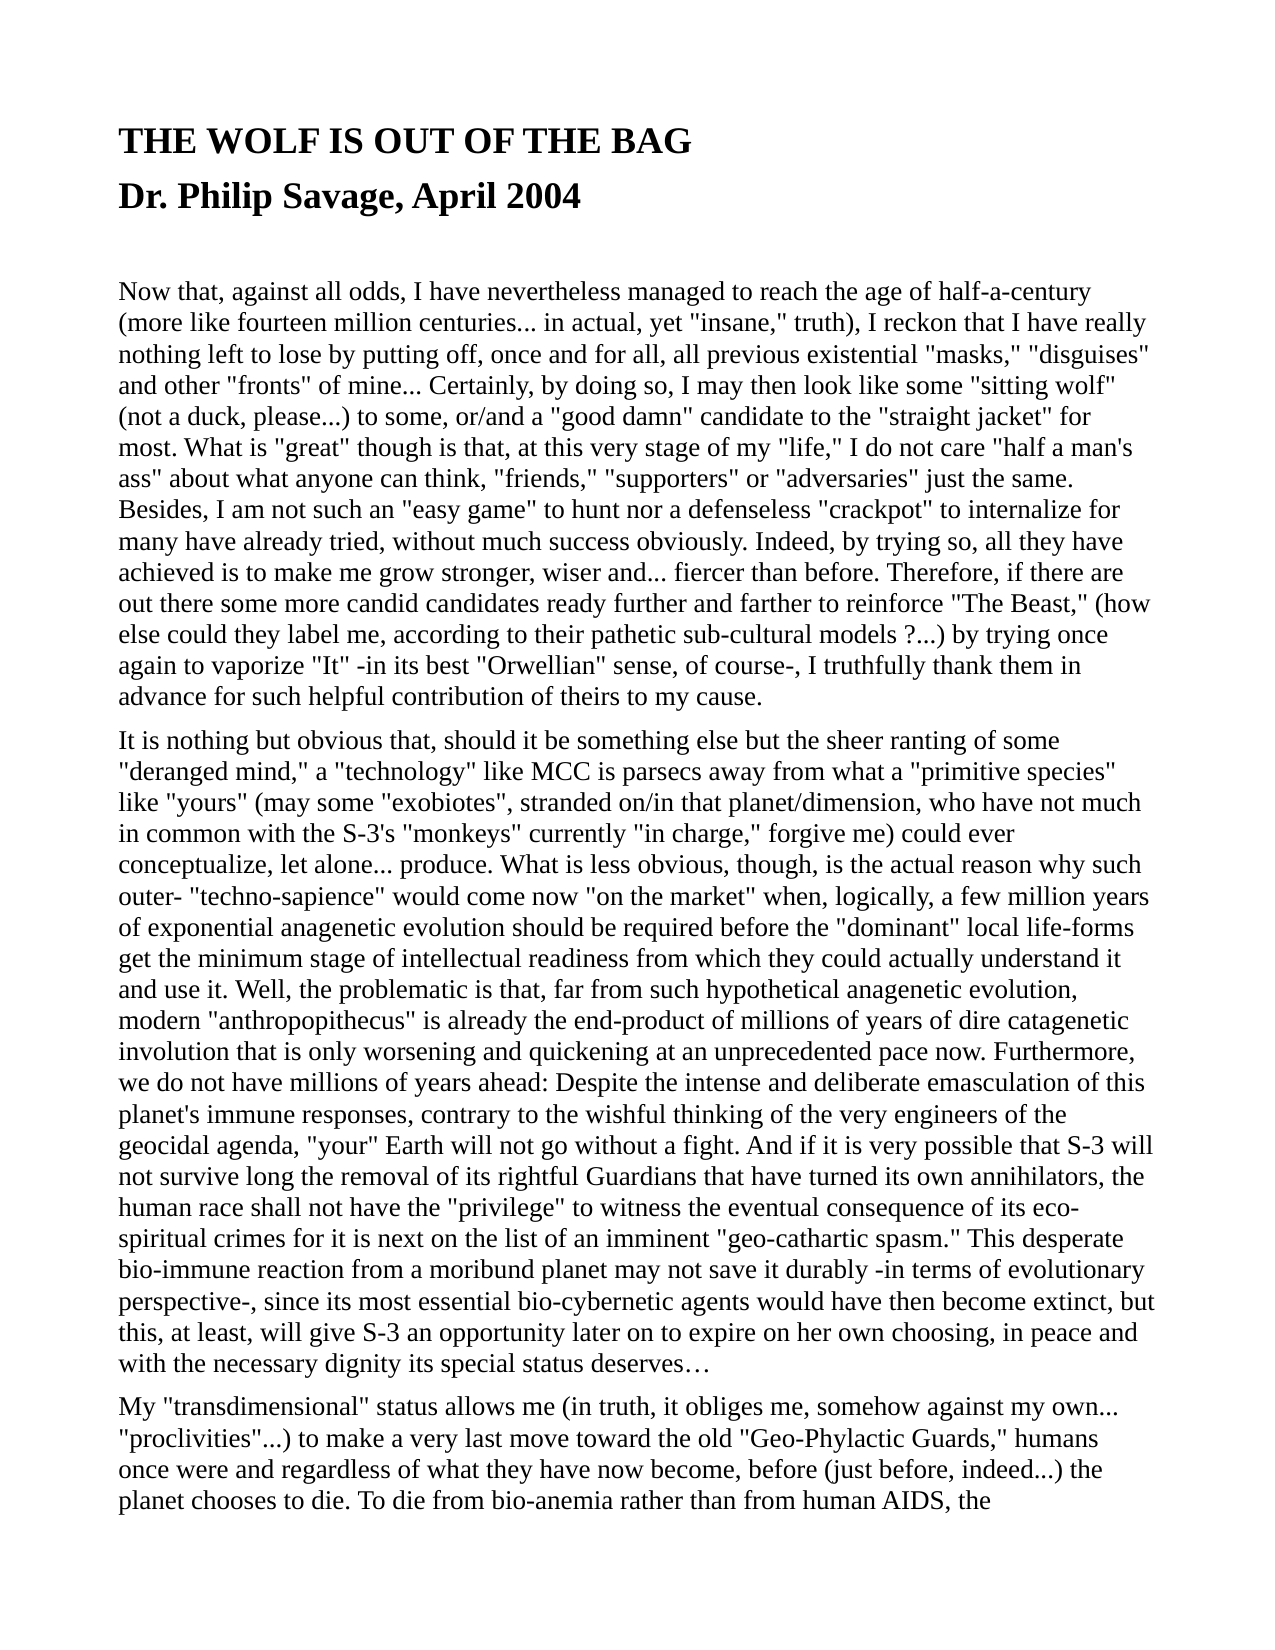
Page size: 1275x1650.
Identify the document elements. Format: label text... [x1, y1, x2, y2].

text THE WOLF IS OUT OF THE BAG [118, 118, 1157, 161]
text Dr. Philip Savage, April 2004 [118, 174, 1157, 217]
text It is nothing but obvious that, should it be something else but the sheer ranting of some "deranged mind," a "technology" like MCC is parsecs away from what a "primitive species" like "yours" (may some "exobiotes", stranded on/in that planet/dimension, who have not much in common with the S-3's "monkeys" currently "in charge," forgive me) could ever conceptualize, let alone... produce. What is less obvious, though, is the actual reason why such outer- "techno-sapience" would come now "on the market" when, logically, a few million years of exponential anagenetic evolution should be required before the "dominant" local life-forms get the minimum stage of intellectual readiness from which they could actually understand it and use it. Well, the problematic is that, far from such hypothetical anagenetic evolution, modern "anthropopithecus" is already the end-product of millions of years of dire catagenetic involution that is only worsening and quickening at an unprecedented pace now. Furthermore, we do not have millions of years ahead: Despite the intense and deliberate emasculation of this planet's immune responses, contrary to the wishful thinking of the very engineers of the geocidal agenda, "your" Earth will not go without a fight. And if it is very possible that S-3 will not survive long the removal of its rightful Guardians that have turned its own annihilators, the human race shall not have the "privilege" to witness the eventual consequence of its eco-spiritual crimes for it is next on the list of an imminent "geo-cathartic spasm." This desperate bio-immune reaction from a moribund planet may not save it durably -in terms of evolutionary perspective-, since its most essential bio-cybernetic agents would have then become extinct, but this, at least, will give S-3 an opportunity later on to expire on her own choosing, in peace and with the necessary dignity its special status deserves… [118, 724, 1157, 1378]
text Now that, against all odds, I have nevertheless managed to reach the age of half-a-century (more like fourteen million centuries... in actual, yet "insane," truth), I reckon that I have really nothing left to lose by putting off, once and for all, all previous existential "masks," "disguises" and other "fronts" of mine... Certainly, by doing so, I may then look like some "sitting wolf" (not a duck, please...) to some, or/and a "good damn" candidate to the "straight jacket" for most. What is "great" though is that, at this very stage of my "life," I do not care "half a man's ass" about what anyone can think, "friends," "supporters" or "adversaries" just the same. Besides, I am not such an "easy game" to hunt nor a defenseless "crackpot" to internalize for many have already tried, without much success obviously. Indeed, by trying so, all they have achieved is to make me grow stronger, wiser and... fiercer than before. Therefore, if there are out there some more candid candidates ready further and farther to reinforce "The Beast," (how else could they label me, according to their pathetic sub-cultural models ?...) by trying once again to vaporize "It" -in its best "Orwellian" sense, of course-, I truthfully thank them in advance for such helpful contribution of theirs to my cause. [118, 275, 1157, 711]
text My "transdimensional" status allows me (in truth, it obliges me, somehow against my own... "proclivities"...) to make a very last move toward the old "Geo-Phylactic Guards," humans once were and regardless of what they have now become, before (just before, indeed...) the planet chooses to die. To die from bio-anemia rather than from human AIDS, the [118, 1391, 1157, 1515]
